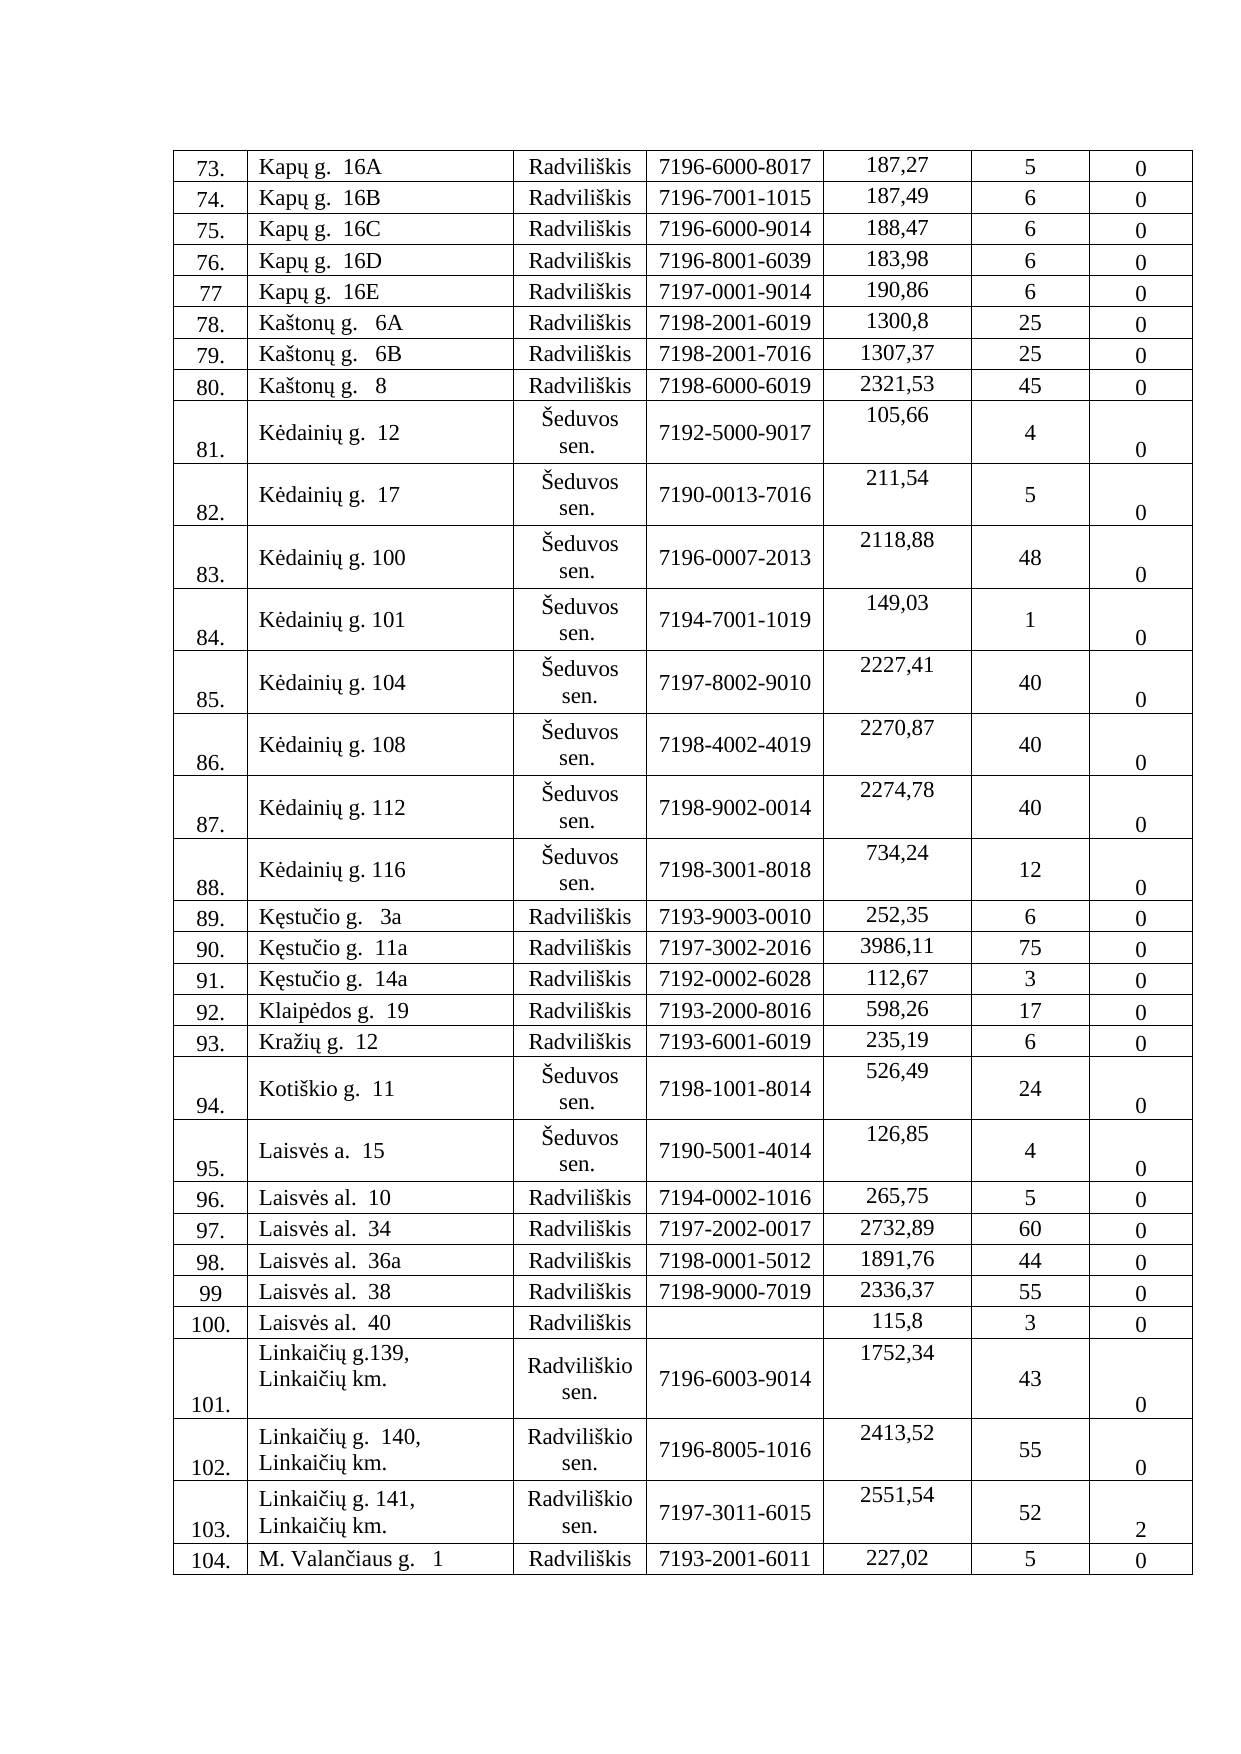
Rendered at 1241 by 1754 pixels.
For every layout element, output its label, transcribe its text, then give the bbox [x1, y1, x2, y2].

table_cell 55 [972, 1419, 1089, 1480]
table_cell 105,66 [824, 401, 971, 462]
table_cell Kražių g. 12 [248, 1026, 513, 1056]
table_cell 7196-0007-2013 [647, 526, 823, 587]
table_cell Radviliškio sen. [514, 1481, 646, 1543]
table_cell 7198-6000-6019 [647, 370, 823, 400]
table_cell 0 [1090, 307, 1192, 337]
table_cell 86. [174, 714, 247, 775]
table_cell 2118,88 [824, 526, 971, 587]
table_cell 88. [174, 839, 247, 900]
table_cell 211,54 [824, 464, 971, 525]
table_cell 126,85 [824, 1120, 971, 1181]
table_cell Kapų g. 16E [248, 276, 513, 306]
table_cell 4 [972, 401, 1089, 462]
table_cell 73. [174, 151, 247, 181]
table_cell 7193-2000-8016 [647, 995, 823, 1025]
table_cell 0 [1090, 245, 1192, 275]
table_cell 0 [1090, 1339, 1192, 1418]
table_cell 96. [174, 1182, 247, 1212]
table_cell 101. [174, 1339, 247, 1418]
table_cell Šeduvos sen. [514, 776, 646, 837]
table_cell Laisvės al. 38 [248, 1276, 513, 1306]
table_cell 7194-0002-1016 [647, 1182, 823, 1212]
table_cell Kėdainių g. 108 [248, 714, 513, 775]
table_cell 0 [1090, 370, 1192, 400]
table_cell Linkaičių g. 140, Linkaičių km. [248, 1419, 513, 1480]
table_cell 100. [174, 1307, 247, 1337]
table_cell 7197-2002-0017 [647, 1214, 823, 1244]
table_cell Šeduvos sen. [514, 1057, 646, 1119]
table_cell Kėdainių g. 17 [248, 464, 513, 525]
table_cell 6 [972, 245, 1089, 275]
table_cell 115,8 [824, 1307, 971, 1337]
table_cell Radviliškis [514, 214, 646, 244]
table_cell 79. [174, 339, 247, 369]
table_cell 25 [972, 307, 1089, 337]
table_cell 2227,41 [824, 651, 971, 712]
table_cell 188,47 [824, 214, 971, 244]
table_cell 2321,53 [824, 370, 971, 400]
table_cell 103. [174, 1481, 247, 1543]
table_cell 91. [174, 964, 247, 994]
table_cell Radviliškio sen. [514, 1339, 646, 1418]
table_cell 7190-0013-7016 [647, 464, 823, 525]
table_cell 40 [972, 651, 1089, 712]
table_cell 6 [972, 276, 1089, 306]
table_cell 74. [174, 182, 247, 212]
table_cell Radviliškis [514, 182, 646, 212]
table_cell Radviliškis [514, 1026, 646, 1056]
table_cell 98. [174, 1245, 247, 1275]
table_cell Radviliškis [514, 339, 646, 369]
table_cell 43 [972, 1339, 1089, 1418]
table_cell 1 [972, 589, 1089, 650]
table_cell 0 [1090, 151, 1192, 181]
table_cell 0 [1090, 995, 1192, 1025]
table_cell Radviliškis [514, 901, 646, 931]
table_cell Kęstučio g. 3a [248, 901, 513, 931]
table_cell 0 [1090, 1057, 1192, 1119]
table_cell Laisvės al. 10 [248, 1182, 513, 1212]
table_cell 0 [1090, 276, 1192, 306]
table_cell 0 [1090, 1307, 1192, 1337]
table_cell 75. [174, 214, 247, 244]
table_cell 7198-9000-7019 [647, 1276, 823, 1306]
table_cell 6 [972, 1026, 1089, 1056]
table_cell 77 [174, 276, 247, 306]
table_cell 83. [174, 526, 247, 587]
table_cell Radviliškis [514, 276, 646, 306]
table_cell Radviliškis [514, 995, 646, 1025]
table_cell Radviliškis [514, 1245, 646, 1275]
table_cell 112,67 [824, 964, 971, 994]
table_cell 2732,89 [824, 1214, 971, 1244]
table_cell 60 [972, 1214, 1089, 1244]
table_cell 75 [972, 932, 1089, 962]
table_cell 7198-2001-7016 [647, 339, 823, 369]
table_cell 0 [1090, 1419, 1192, 1480]
table_cell 87. [174, 776, 247, 837]
table_cell 7197-8002-9010 [647, 651, 823, 712]
table_cell Radviliškis [514, 151, 646, 181]
table_cell 7196-6003-9014 [647, 1339, 823, 1418]
table_cell Šeduvos sen. [514, 589, 646, 650]
table_cell Šeduvos sen. [514, 1120, 646, 1181]
table_cell 7197-3002-2016 [647, 932, 823, 962]
table_cell 0 [1090, 182, 1192, 212]
table_cell Klaipėdos g. 19 [248, 995, 513, 1025]
table_cell 190,86 [824, 276, 971, 306]
table_cell 40 [972, 776, 1089, 837]
table_cell 7197-0001-9014 [647, 276, 823, 306]
table_cell Radviliškis [514, 245, 646, 275]
table_cell Linkaičių g.139, Linkaičių km. [248, 1339, 513, 1418]
table_cell Laisvės a. 15 [248, 1120, 513, 1181]
table_cell 0 [1090, 964, 1192, 994]
table_cell Kęstučio g. 14a [248, 964, 513, 994]
table_cell 5 [972, 1544, 1089, 1574]
table_cell 94. [174, 1057, 247, 1119]
table_cell 183,98 [824, 245, 971, 275]
table_cell 0 [1090, 901, 1192, 931]
table_cell 0 [1090, 1276, 1192, 1306]
table_cell 0 [1090, 464, 1192, 525]
table_cell 6 [972, 901, 1089, 931]
table_cell 3986,11 [824, 932, 971, 962]
table_cell 7196-6000-9014 [647, 214, 823, 244]
table_cell Kėdainių g. 12 [248, 401, 513, 462]
table_cell 45 [972, 370, 1089, 400]
table_cell 7196-8005-1016 [647, 1419, 823, 1480]
table_cell 7198-2001-6019 [647, 307, 823, 337]
table_cell 2413,52 [824, 1419, 971, 1480]
table_cell 0 [1090, 1544, 1192, 1574]
table_cell 187,27 [824, 151, 971, 181]
table_cell 7198-3001-8018 [647, 839, 823, 900]
table_cell 5 [972, 151, 1089, 181]
table_cell 2336,37 [824, 1276, 971, 1306]
table_cell Kęstučio g. 11a [248, 932, 513, 962]
table_cell Kapų g. 16A [248, 151, 513, 181]
table_cell 149,03 [824, 589, 971, 650]
table_cell 80. [174, 370, 247, 400]
table_cell 89. [174, 901, 247, 931]
table_cell 7197-3011-6015 [647, 1481, 823, 1543]
table_cell Kaštonų g. 6B [248, 339, 513, 369]
table_cell Kėdainių g. 104 [248, 651, 513, 712]
table_cell Laisvės al. 40 [248, 1307, 513, 1337]
table_cell Radviliškis [514, 1182, 646, 1212]
table_cell 7192-5000-9017 [647, 401, 823, 462]
table_cell 44 [972, 1245, 1089, 1275]
table_cell 0 [1090, 401, 1192, 462]
table_cell 0 [1090, 1182, 1192, 1212]
table_cell 25 [972, 339, 1089, 369]
table_cell Kaštonų g. 6A [248, 307, 513, 337]
table_cell Radviliškis [514, 307, 646, 337]
table_cell 7196-8001-6039 [647, 245, 823, 275]
table_cell 84. [174, 589, 247, 650]
table_cell 0 [1090, 1120, 1192, 1181]
table_cell 1307,37 [824, 339, 971, 369]
table_cell 265,75 [824, 1182, 971, 1212]
table_cell 7198-1001-8014 [647, 1057, 823, 1119]
table_cell 90. [174, 932, 247, 962]
table_cell 81. [174, 401, 247, 462]
table_cell 1891,76 [824, 1245, 971, 1275]
table_cell Šeduvos sen. [514, 464, 646, 525]
table_cell 40 [972, 714, 1089, 775]
table_cell Šeduvos sen. [514, 526, 646, 587]
table_cell [647, 1307, 823, 1337]
table_cell 0 [1090, 1026, 1192, 1056]
table_cell Kapų g. 16C [248, 214, 513, 244]
table_cell 1300,8 [824, 307, 971, 337]
table_cell Radviliškio sen. [514, 1419, 646, 1480]
table_cell Kapų g. 16D [248, 245, 513, 275]
table_cell 99 [174, 1276, 247, 1306]
table_cell Kėdainių g. 101 [248, 589, 513, 650]
table_cell 734,24 [824, 839, 971, 900]
table_cell Radviliškis [514, 964, 646, 994]
table_cell 3 [972, 1307, 1089, 1337]
table_cell Šeduvos sen. [514, 714, 646, 775]
table_cell Šeduvos sen. [514, 401, 646, 462]
table_cell 235,19 [824, 1026, 971, 1056]
table_cell 0 [1090, 214, 1192, 244]
table_cell Radviliškis [514, 370, 646, 400]
table_cell 2274,78 [824, 776, 971, 837]
table_cell 0 [1090, 589, 1192, 650]
table_cell Laisvės al. 36a [248, 1245, 513, 1275]
table_cell 5 [972, 464, 1089, 525]
table_cell 7193-6001-6019 [647, 1026, 823, 1056]
table_cell Kėdainių g. 116 [248, 839, 513, 900]
table_cell 7192-0002-6028 [647, 964, 823, 994]
table_cell 55 [972, 1276, 1089, 1306]
table_cell 7198-0001-5012 [647, 1245, 823, 1275]
table_cell 82. [174, 464, 247, 525]
table_cell 97. [174, 1214, 247, 1244]
table_cell Kotiškio g. 11 [248, 1057, 513, 1119]
table_cell 6 [972, 214, 1089, 244]
table_cell 24 [972, 1057, 1089, 1119]
table_cell 0 [1090, 651, 1192, 712]
table_cell 7196-7001-1015 [647, 182, 823, 212]
table_cell 93. [174, 1026, 247, 1056]
table_cell Radviliškis [514, 1276, 646, 1306]
table_cell 3 [972, 964, 1089, 994]
table_cell 0 [1090, 1245, 1192, 1275]
table_cell 0 [1090, 839, 1192, 900]
table_cell 17 [972, 995, 1089, 1025]
table_cell 7190-5001-4014 [647, 1120, 823, 1181]
table_cell 187,49 [824, 182, 971, 212]
table_cell 0 [1090, 339, 1192, 369]
table_cell 7194-7001-1019 [647, 589, 823, 650]
table_cell 2270,87 [824, 714, 971, 775]
table_cell 95. [174, 1120, 247, 1181]
table_cell 0 [1090, 932, 1192, 962]
table_cell 12 [972, 839, 1089, 900]
table_cell 0 [1090, 714, 1192, 775]
table_cell 2551,54 [824, 1481, 971, 1543]
table_cell Radviliškis [514, 1544, 646, 1574]
table_cell 0 [1090, 776, 1192, 837]
table_cell Radviliškis [514, 1307, 646, 1337]
table_cell Kaštonų g. 8 [248, 370, 513, 400]
table_cell Kapų g. 16B [248, 182, 513, 212]
table_cell 1752,34 [824, 1339, 971, 1418]
table_cell 92. [174, 995, 247, 1025]
table_cell 52 [972, 1481, 1089, 1543]
table_cell 76. [174, 245, 247, 275]
table_cell Radviliškis [514, 1214, 646, 1244]
table_cell Šeduvos sen. [514, 839, 646, 900]
table_cell Kėdainių g. 112 [248, 776, 513, 837]
table_cell 7198-9002-0014 [647, 776, 823, 837]
table_cell Kėdainių g. 100 [248, 526, 513, 587]
table_cell 78. [174, 307, 247, 337]
table_cell 526,49 [824, 1057, 971, 1119]
table_cell 7196-6000-8017 [647, 151, 823, 181]
table_cell 7193-2001-6011 [647, 1544, 823, 1574]
table_cell 252,35 [824, 901, 971, 931]
table_cell M. Valančiaus g. 1 [248, 1544, 513, 1574]
table_cell 4 [972, 1120, 1089, 1181]
table_cell 85. [174, 651, 247, 712]
table_cell Šeduvos sen. [514, 651, 646, 712]
table_cell 7198-4002-4019 [647, 714, 823, 775]
table_cell 102. [174, 1419, 247, 1480]
table_cell 227,02 [824, 1544, 971, 1574]
table_cell Radviliškis [514, 932, 646, 962]
table_cell 598,26 [824, 995, 971, 1025]
table_cell 7193-9003-0010 [647, 901, 823, 931]
table_cell Linkaičių g. 141, Linkaičių km. [248, 1481, 513, 1543]
table_cell 2 [1090, 1481, 1192, 1543]
table_cell 5 [972, 1182, 1089, 1212]
table_cell 104. [174, 1544, 247, 1574]
table_cell Laisvės al. 34 [248, 1214, 513, 1244]
table_cell 0 [1090, 1214, 1192, 1244]
table_cell 6 [972, 182, 1089, 212]
table_cell 0 [1090, 526, 1192, 587]
table_cell 48 [972, 526, 1089, 587]
